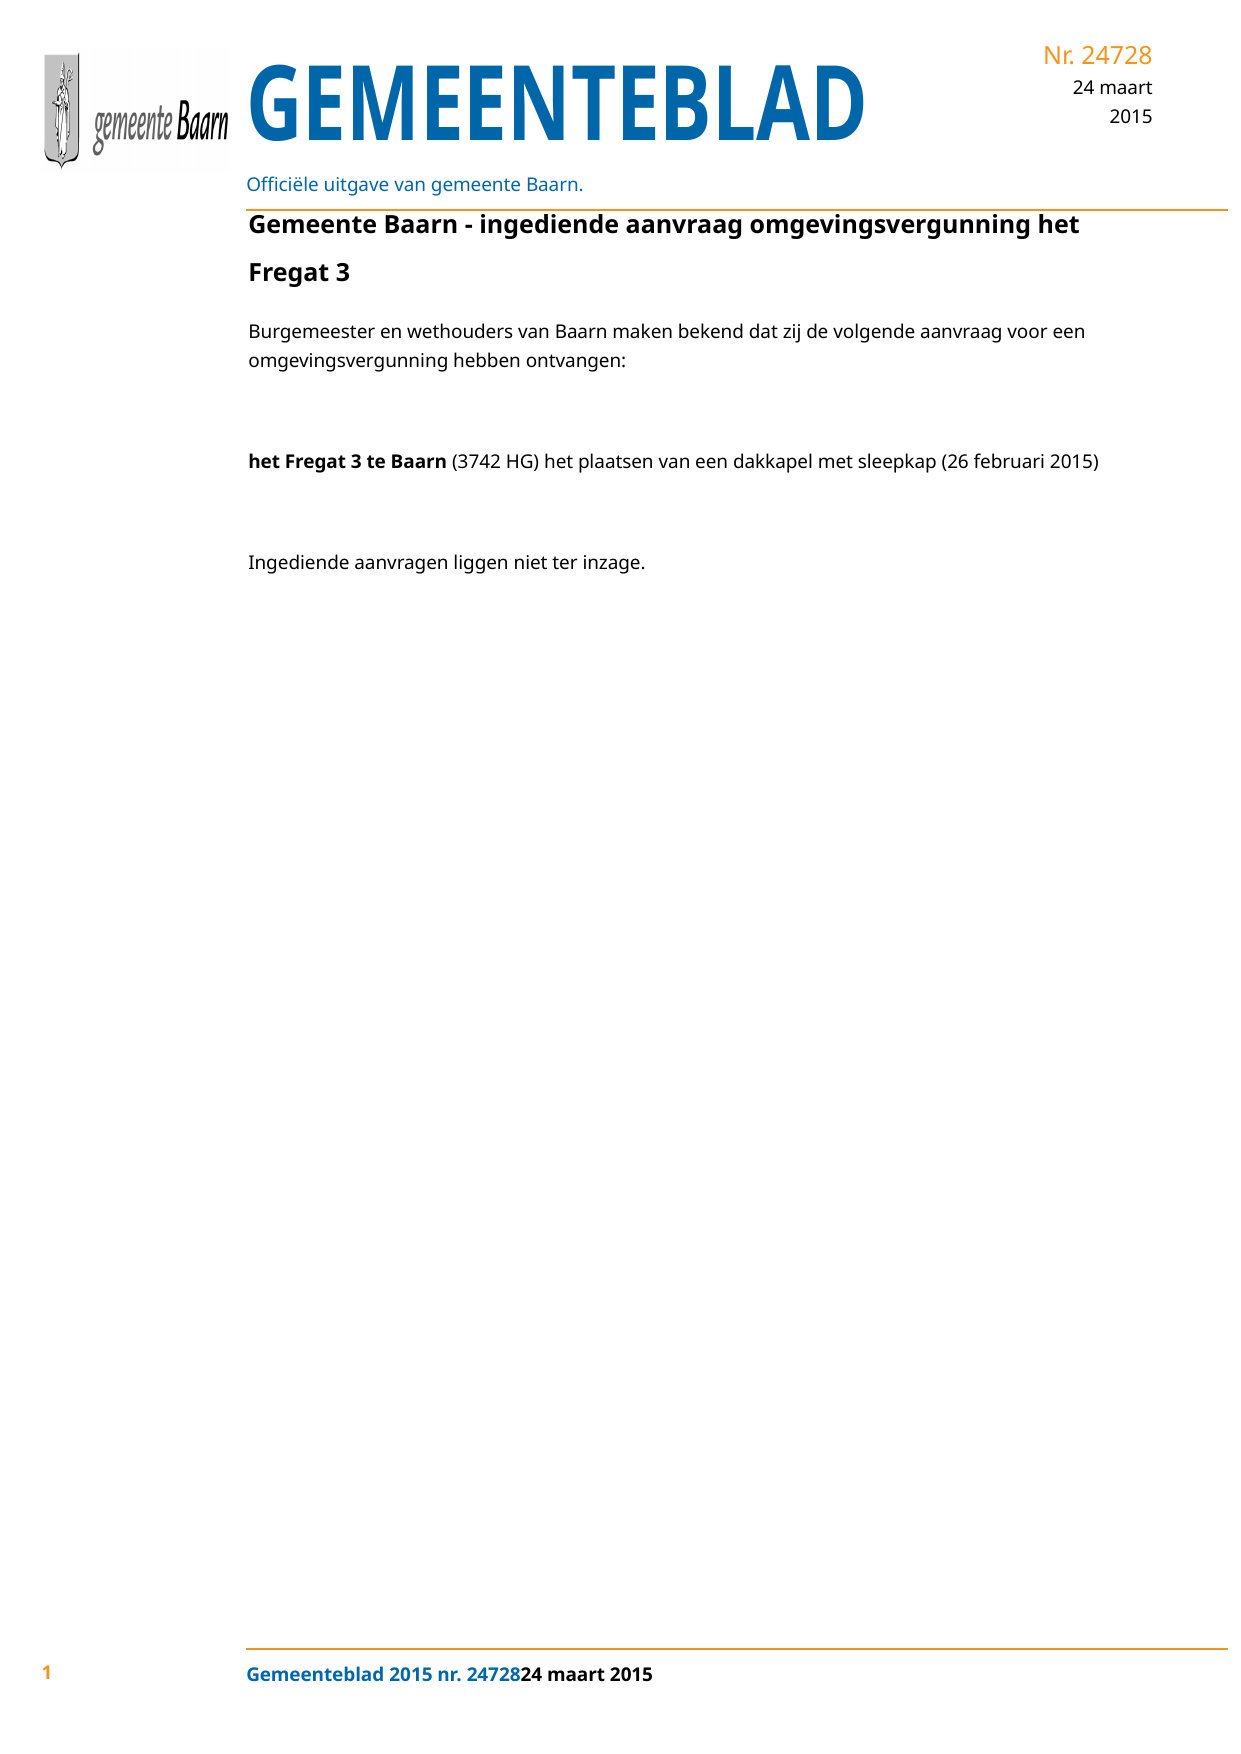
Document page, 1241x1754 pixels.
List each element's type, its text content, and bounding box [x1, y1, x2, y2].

picture [41, 47, 231, 172]
text het Fregat 3 te Baarn (3742 HG) het plaatsen van een dakkapel met sleepkap (26 februari 2015) [248, 448, 1152, 474]
text Burgemeester en wethouders van Baarn maken bekend dat zij de volgende aanvraag voor een omgevingsvergunning hebben ontvangen: [248, 318, 1152, 373]
text Gemeente Baarn - ingediende aanvraag omgevingsvergunning het Fregat 3 [248, 211, 1152, 288]
text Ingediende aanvragen liggen niet ter inzage. [248, 549, 1152, 575]
